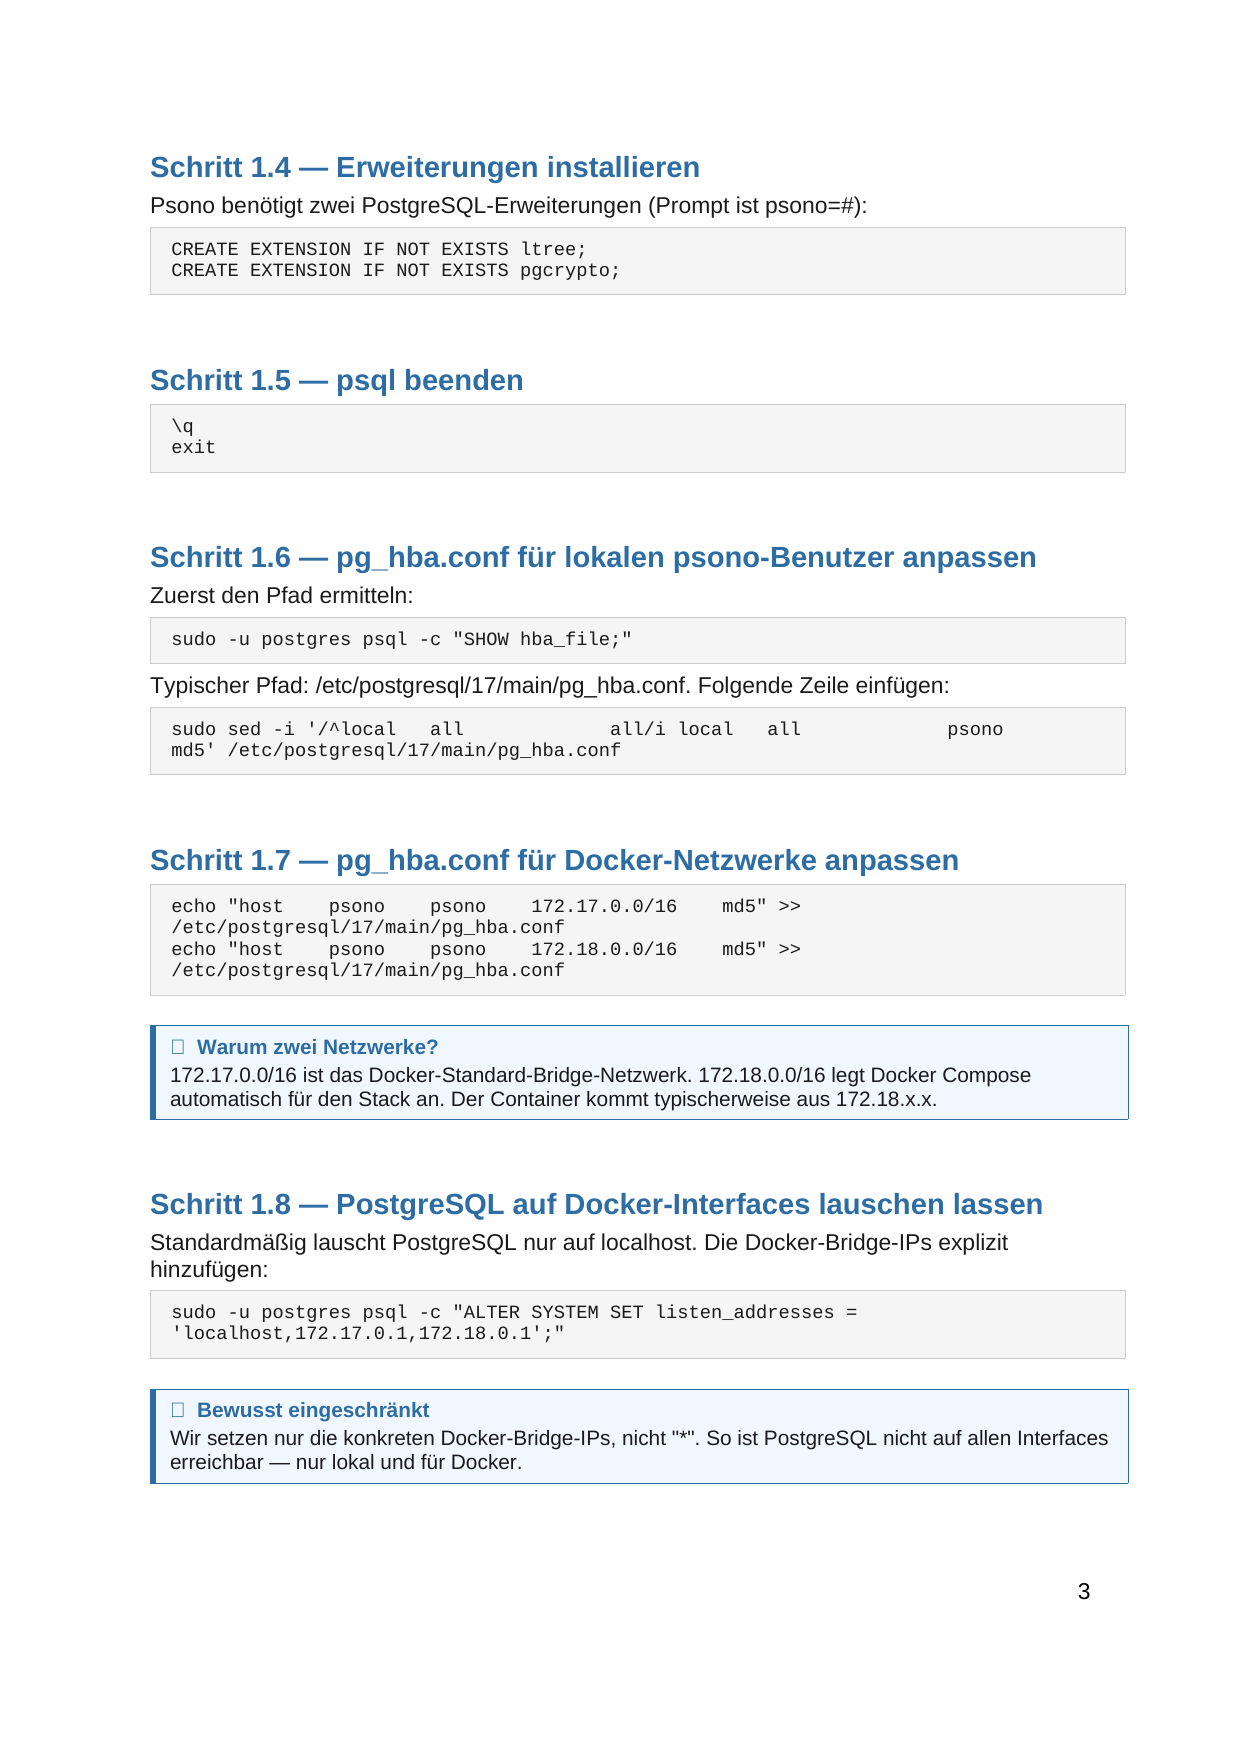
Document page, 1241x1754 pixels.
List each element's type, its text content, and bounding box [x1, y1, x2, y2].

table_header sudo -u postgres psql -c "SHOW hba_file;" [151, 618, 1125, 663]
table_header echo "host psono psono 172.17.0.0/16 md5" >> /etc/postgresql/17/main/pg_hba.conf echo "host psono psono 172.18.0.0/16 md5" >> /etc/postgresql/17/main/pg_hba.conf [151, 885, 1125, 994]
text Standardmäßig lauscht PostgreSQL nur auf localhost. Die Docker-Bridge-IPs explizit hinzufügen: [150, 1229, 1090, 1282]
text Typischer Pfad: /etc/postgresql/17/main/pg_hba.conf. Folgende Zeile einfügen: [150, 672, 1090, 698]
table_header 💡 Bewusst eingeschränkt Wir setzen nur die konkreten Docker-Bridge-IPs, nicht "*". So ist PostgreSQL nicht auf allen Interfaces erreichbar — nur lokal und für Docker. [156, 1390, 1128, 1482]
subtitle Schritt 1.6 — pg_hba.conf für lokalen psono-Benutzer anpassen [150, 540, 1090, 574]
table_header CREATE EXTENSION IF NOT EXISTS ltree; CREATE EXTENSION IF NOT EXISTS pgcrypto; [151, 228, 1125, 294]
table_header sudo -u postgres psql -c "ALTER SYSTEM SET listen_addresses = 'localhost,172.17.0.1,172.18.0.1';" [151, 1291, 1125, 1358]
text Zuerst den Pfad ermitteln: [150, 582, 1090, 608]
table_header sudo sed -i '/^local all all/i local all psono md5' /etc/postgresql/17/main/pg_hba.conf [151, 708, 1125, 774]
subtitle Schritt 1.8 — PostgreSQL auf Docker-Interfaces lauschen lassen [150, 1187, 1090, 1221]
subtitle Schritt 1.7 — pg_hba.conf für Docker-Netzwerke anpassen [150, 842, 1090, 876]
table_header \q exit [151, 405, 1125, 472]
table_header 💡 Warum zwei Netzwerke? 172.17.0.0/16 ist das Docker-Standard-Bridge-Netzwerk. 172.18.0.0/16 legt Docker Compose automatisch für den Stack an. Der Container kommt typischerweise aus 172.18.x.x. [156, 1026, 1128, 1119]
text Psono benötigt zwei PostgreSQL-Erweiterungen (Prompt ist psono=#): [150, 192, 1090, 218]
subtitle Schritt 1.5 — psql beenden [150, 362, 1090, 396]
subtitle Schritt 1.4 — Erweiterungen installieren [150, 150, 1090, 183]
